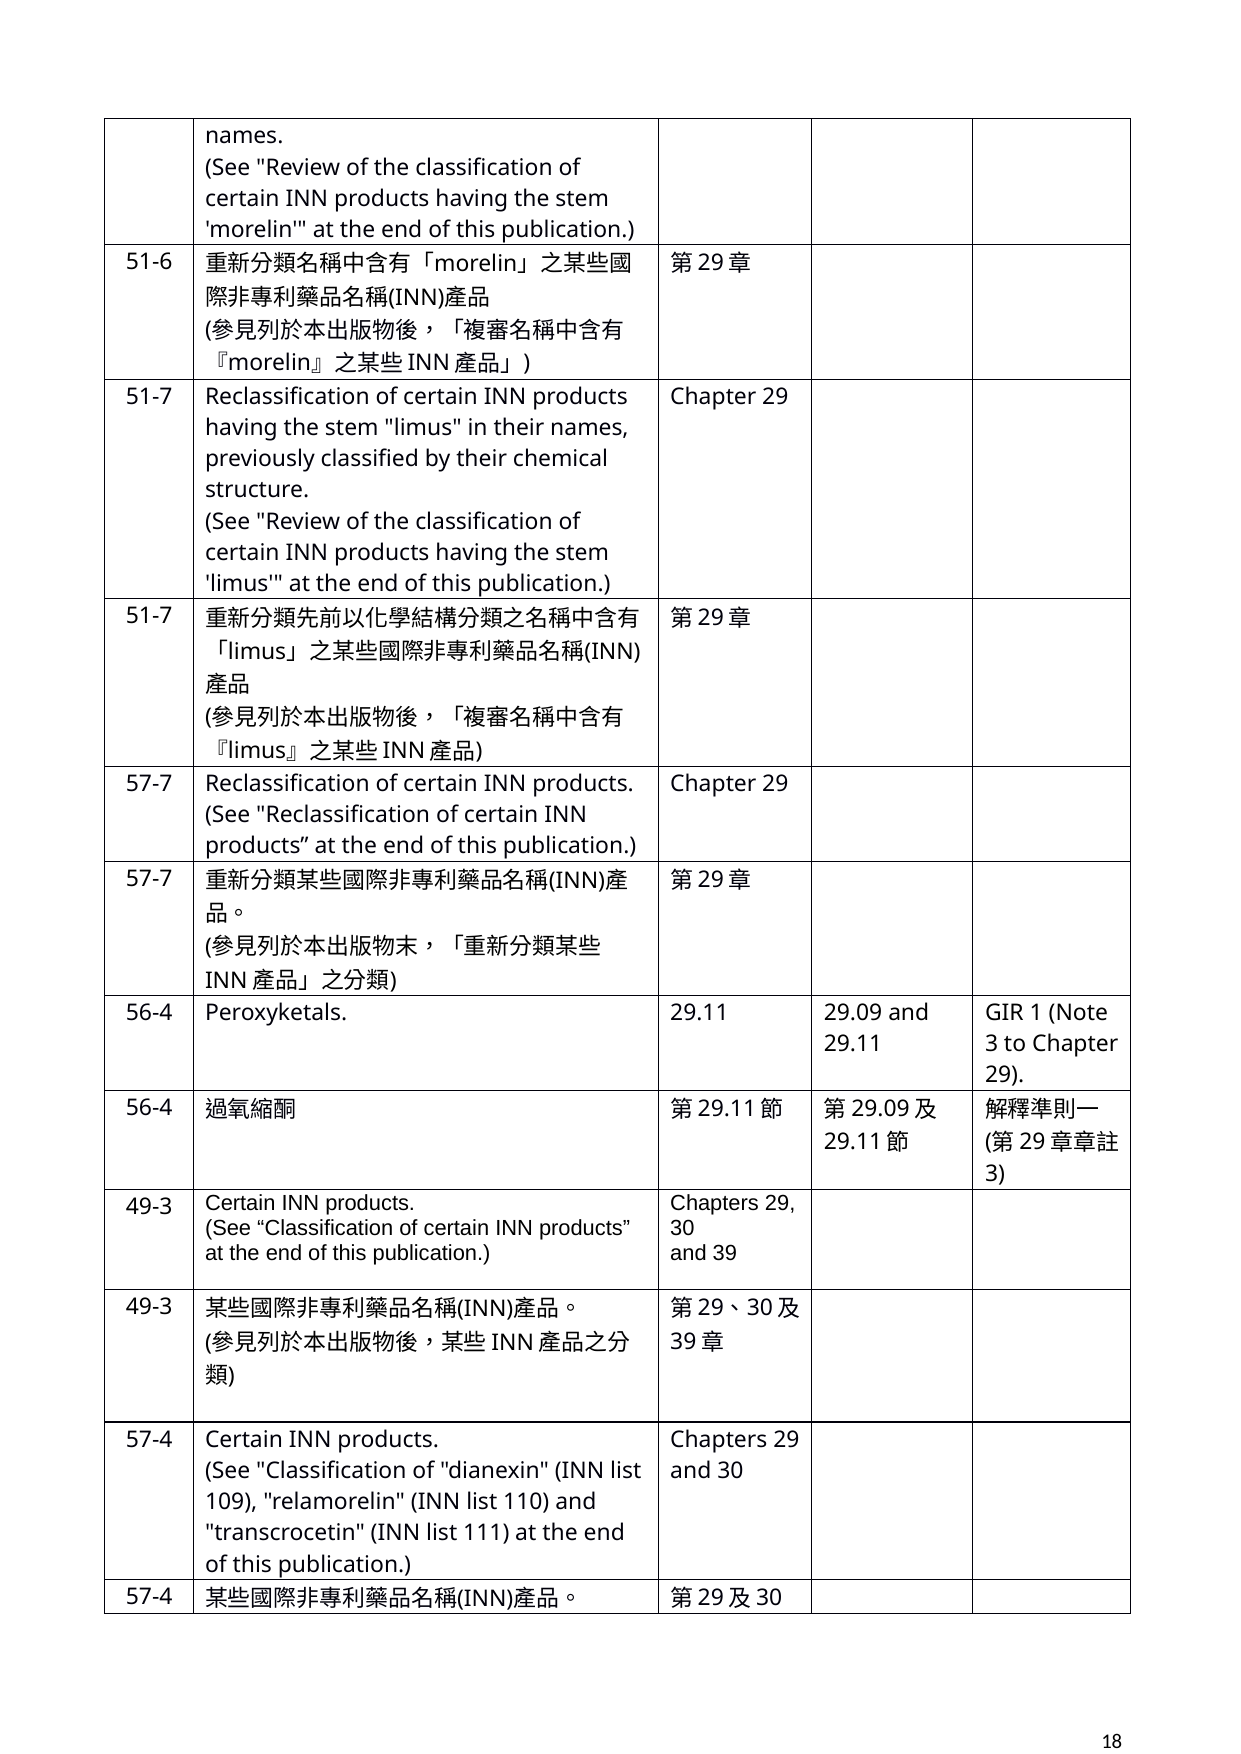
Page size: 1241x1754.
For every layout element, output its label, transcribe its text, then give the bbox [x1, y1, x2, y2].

table_cell Chapters 29, 30 and 39 [659, 1190, 811, 1289]
table_cell Chapter 29 [659, 767, 811, 861]
table_cell 第29.09及 29.11節 [812, 1091, 972, 1188]
table_cell 某些國際非專利藥品名稱(INN)產品。 [194, 1580, 658, 1613]
table_cell 57-4 [105, 1580, 193, 1613]
table_cell [973, 1423, 1130, 1579]
table_cell 解釋準則一(第29章章註3) [973, 1091, 1130, 1188]
table_cell names. (See "Review of the classification of certain INN products having the stem 'morelin'" at the end of this publication.) [194, 119, 658, 244]
table_cell 某些國際非專利藥品名稱(INN)產品。 (參見列於本出版物後，某些INN產品之分類) [194, 1290, 658, 1421]
table_cell 56-4 [105, 996, 193, 1090]
table_cell Reclassification of certain INN products. (See "Reclassification of certain INN products” at the end of this publication.) [194, 767, 658, 861]
table_cell 第29.11節 [659, 1091, 811, 1188]
table_cell 第29章 [659, 245, 811, 378]
table_cell [812, 767, 972, 861]
table_cell 57-7 [105, 862, 193, 995]
table_cell 第29、30及39章 [659, 1290, 811, 1421]
table_cell 57-7 [105, 767, 193, 861]
table_cell [973, 1190, 1130, 1289]
table_cell Chapter 29 [659, 380, 811, 598]
table_cell [105, 119, 193, 244]
table_cell Certain INN products. (See “Classification of certain INN products” at the end of this publication.) [194, 1190, 658, 1289]
table_cell [812, 1580, 972, 1613]
table_cell 29.09 and 29.11 [812, 996, 972, 1090]
table_cell [973, 380, 1130, 598]
table_cell [812, 1423, 972, 1579]
table_cell [973, 862, 1130, 995]
table_cell Peroxyketals. [194, 996, 658, 1090]
table_cell Certain INN products. (See "Classification of "dianexin" (INN list 109), "relamorelin" (INN list 110) and "transcrocetin" (INN list 111) at the end of this publication.) [194, 1423, 658, 1579]
table_cell 57-4 [105, 1423, 193, 1579]
table_cell Reclassification of certain INN products having the stem "limus" in their names, previously classified by their chemical structure. (See "Review of the classification of certain INN products having the stem 'limus'" at the end of this publication.) [194, 380, 658, 598]
table_cell 重新分類某些國際非專利藥品名稱(INN)產品。 (參見列於本出版物末，「重新分類某些INN產品」之分類) [194, 862, 658, 995]
table_cell [973, 767, 1130, 861]
table_cell [973, 119, 1130, 244]
table_cell 重新分類名稱中含有「morelin」之某些國際非專利藥品名稱(INN)產品 (參見列於本出版物後，「複審名稱中含有『morelin』之某些INN產品」) [194, 245, 658, 378]
table_cell Chapters 29 and 30 [659, 1423, 811, 1579]
table_cell 49-3 [105, 1190, 193, 1289]
table_cell [973, 245, 1130, 378]
table_cell [812, 1190, 972, 1289]
table_cell [973, 1580, 1130, 1613]
table_cell 第29章 [659, 599, 811, 766]
table_cell [812, 1290, 972, 1421]
table_cell [812, 119, 972, 244]
table_cell [812, 380, 972, 598]
table_cell 51-7 [105, 599, 193, 766]
table_cell [812, 862, 972, 995]
table_cell 29.11 [659, 996, 811, 1090]
table_cell 第29章 [659, 862, 811, 995]
table_cell 51-7 [105, 380, 193, 598]
table_cell GIR 1 (Note 3 to Chapter 29). [973, 996, 1130, 1090]
table_cell 第29及30 [659, 1580, 811, 1613]
table_cell 49-3 [105, 1290, 193, 1421]
table_cell 重新分類先前以化學結構分類之名稱中含有「limus」之某些國際非專利藥品名稱(INN)產品 (參見列於本出版物後，「複審名稱中含有『limus』之某些INN產品) [194, 599, 658, 766]
table_cell [812, 245, 972, 378]
table_cell [973, 599, 1130, 766]
table_cell 過氧縮酮 [194, 1091, 658, 1188]
table_cell [973, 1290, 1130, 1421]
table_cell 56-4 [105, 1091, 193, 1188]
table_cell 51-6 [105, 245, 193, 378]
table_cell [812, 599, 972, 766]
table_cell [659, 119, 811, 244]
